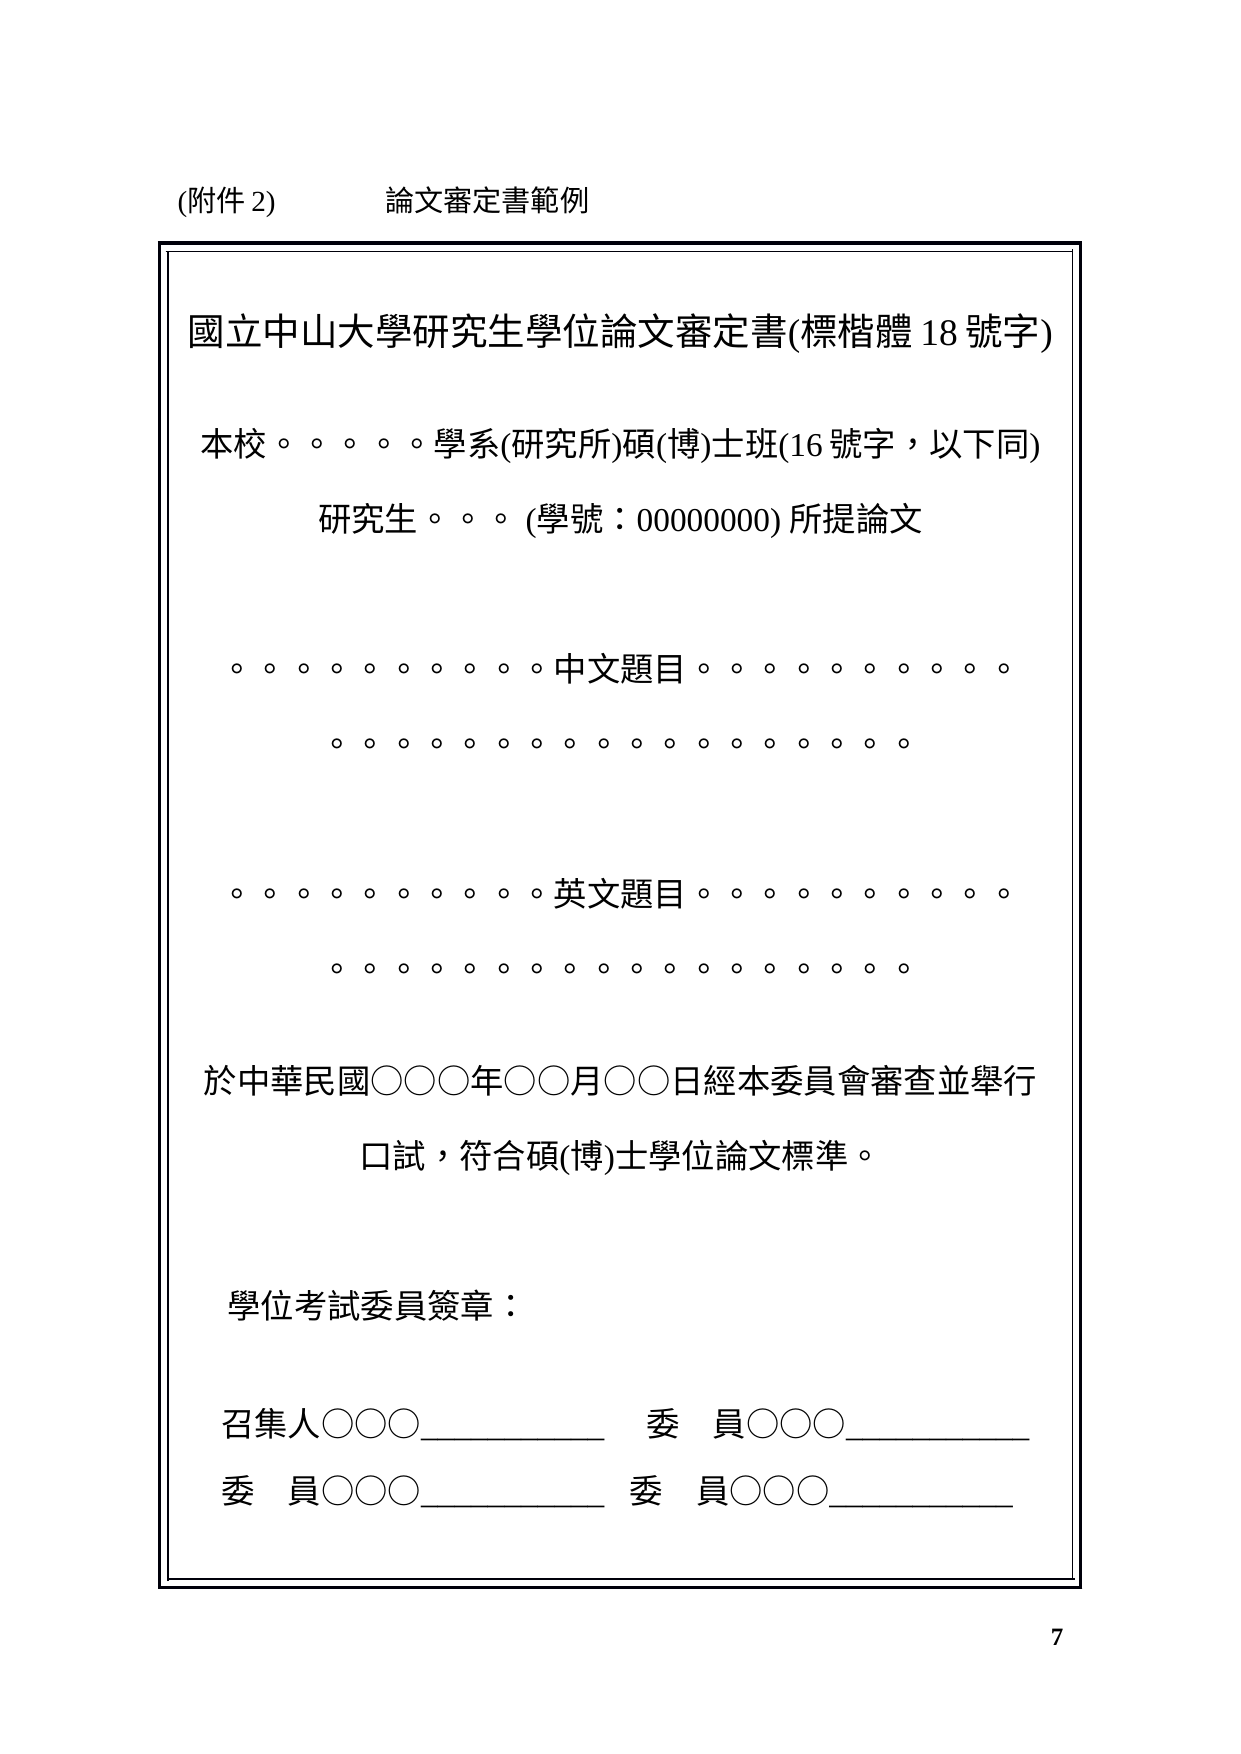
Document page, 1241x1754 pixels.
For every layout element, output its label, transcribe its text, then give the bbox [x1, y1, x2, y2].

text 口試，符合碩(博)士學位論文標準。 [177, 1117, 1063, 1192]
text 。。。。。。。。。。中文題目。。。。。。。。。。 [177, 629, 1063, 704]
text 。。。。。。。。。。英文題目。。。。。。。。。。 [177, 854, 1063, 929]
text 國立中山大學研究生學位論文審定書(標楷體18號字) [177, 292, 1063, 367]
text 研究生。。。 (學號：00000000) 所提論文 [177, 479, 1063, 554]
text 。。。。。。。。。。。。。。。。。。 [177, 704, 1063, 779]
text 委 員○○○___________ 委 員○○○___________ [161, 1452, 1079, 1586]
text 本校。。。。。學系(研究所)碩(博)士班(16號字，以下同) [177, 404, 1063, 479]
text (附件2) 論文審定書範例 [177, 178, 1063, 220]
text 學位考試委員簽章： [177, 1267, 1063, 1342]
text 於中華民國○○○年○○月○○日經本委員會審查並舉行 [177, 1042, 1063, 1117]
text 召集人○○○___________ 委 員○○○___________ [169, 1385, 1072, 1446]
text 。。。。。。。。。。。。。。。。。。 [177, 929, 1063, 1004]
